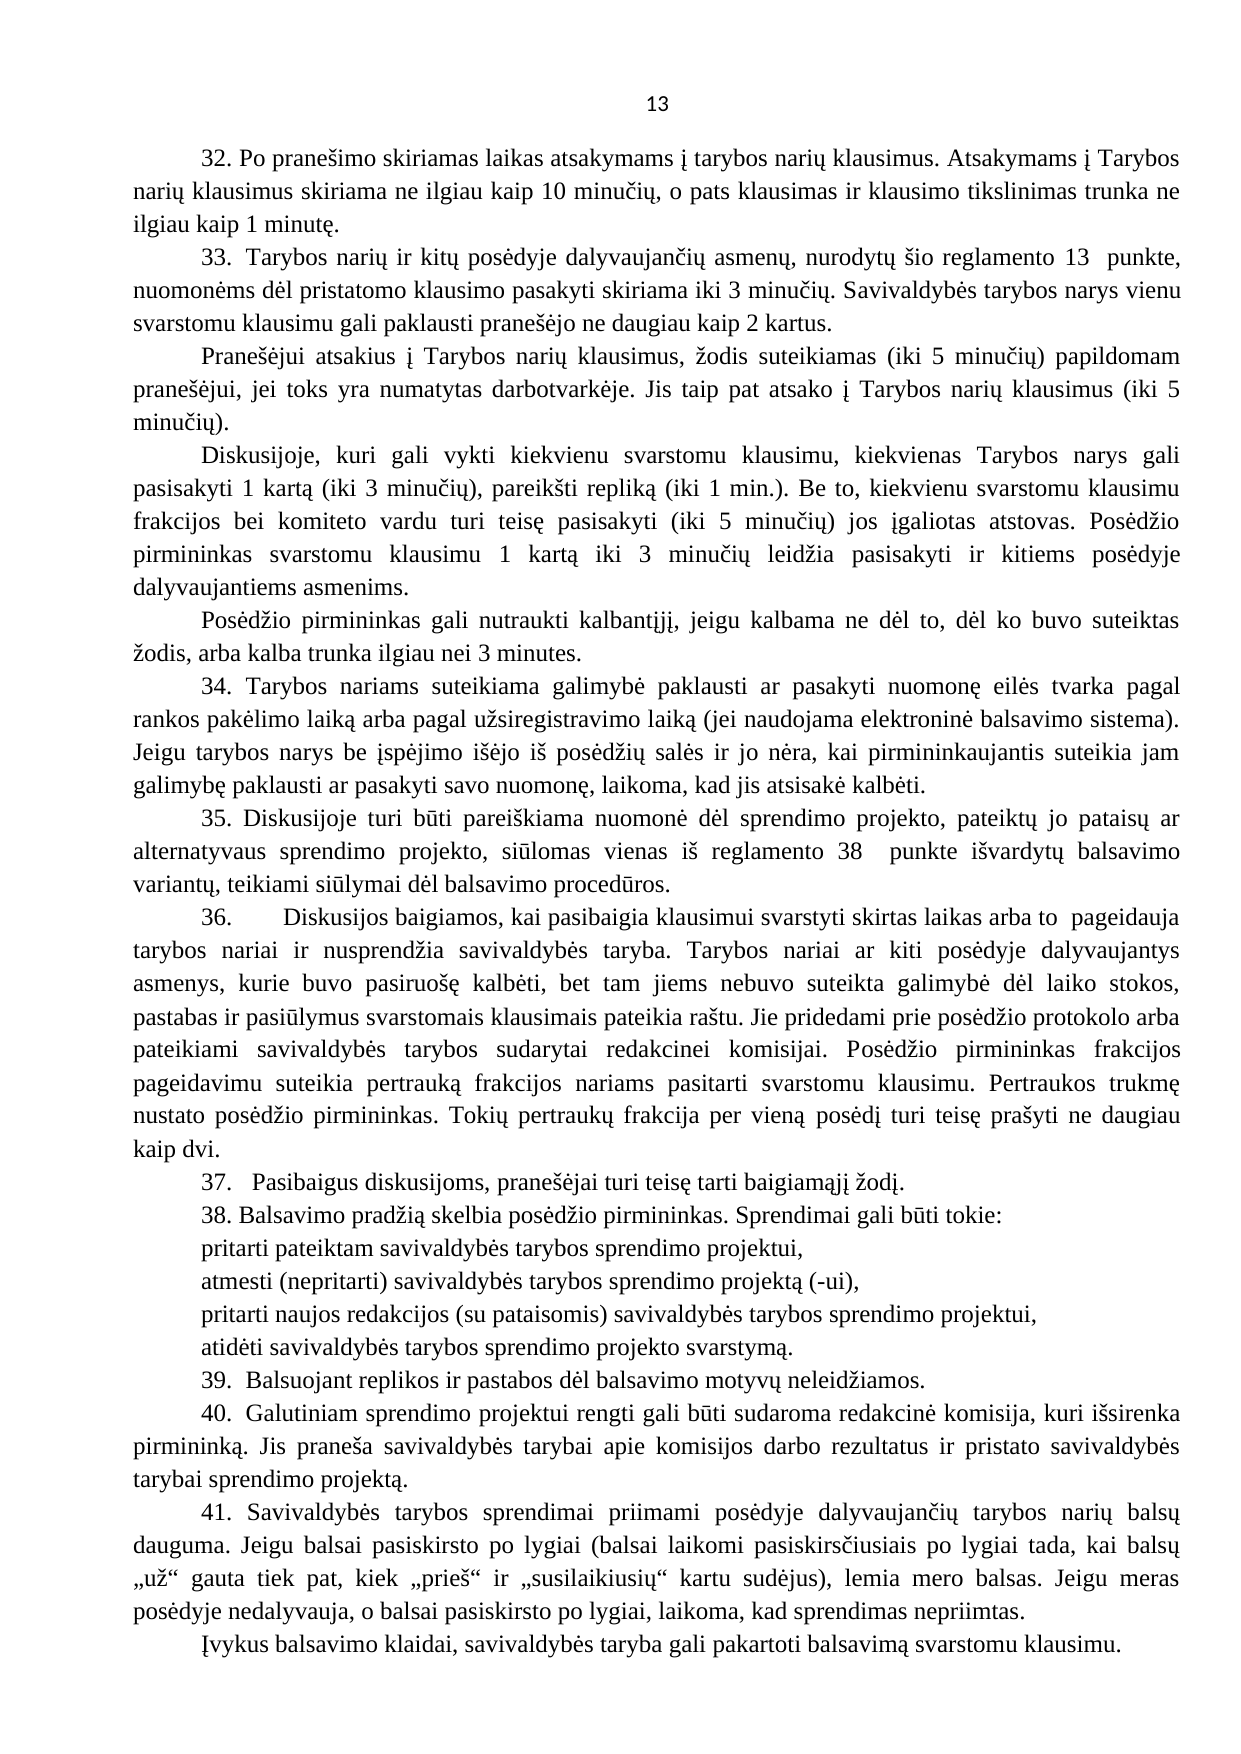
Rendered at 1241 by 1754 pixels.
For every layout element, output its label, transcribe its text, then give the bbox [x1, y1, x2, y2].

text 33. Tarybos narių ir kitų posėdyje dalyvaujančių asmenų, nurodytų šio reglamento 13 punkte, nuomonėms dėl pristatomo klausimo pasakyti skiriama iki 3 minučių. Savivaldybės tarybos narys vienu svarstomu klausimu gali paklausti pranešėjo ne daugiau kaip 2 kartus. [133, 242, 1181, 337]
text Pranešėjui atsakius į Tarybos narių klausimus, žodis suteikiamas (iki 5 minučių) papildomam pranešėjui, jei toks yra numatytas darbotvarkėje. Jis taip pat atsako į Tarybos narių klausimus (iki 5 minučių). [133, 341, 1181, 436]
text pritarti pateiktam savivaldybės tarybos sprendimo projektui, [133, 1233, 1181, 1261]
text 38. Balsavimo pradžią skelbia posėdžio pirmininkas. Sprendimai gali būti tokie: [133, 1200, 1181, 1228]
text 39. Balsuojant replikos ir pastabos dėl balsavimo motyvų neleidžiamos. [133, 1365, 1181, 1393]
text Įvykus balsavimo klaidai, savivaldybės taryba gali pakartoti balsavimą svarstomu klausimu. [133, 1629, 1181, 1658]
text Diskusijoje, kuri gali vykti kiekvienu svarstomu klausimu, kiekvienas Tarybos narys gali pasisakyti 1 kartą (iki 3 minučių), pareikšti repliką (iki 1 min.). Be to, kiekvienu svarstomu klausimu frakcijos bei komiteto vardu turi teisę pasisakyti (iki 5 minučių) jos įgaliotas atstovas. Posėdžio pirmininkas svarstomu klausimu 1 kartą iki 3 minučių leidžia pasisakyti ir kitiems posėdyje dalyvaujantiems asmenims. [133, 440, 1181, 601]
text 36. Diskusijos baigiamos, kai pasibaigia klausimui svarstyti skirtas laikas arba to pageidauja tarybos nariai ir nusprendžia savivaldybės taryba. Tarybos nariai ar kiti posėdyje dalyvaujantys asmenys, kurie buvo pasiruošę kalbėti, bet tam jiems nebuvo suteikta galimybė dėl laiko stokos, pastabas ir pasiūlymus svarstomais klausimais pateikia raštu. Jie pridedami prie posėdžio protokolo arba pateikiami savivaldybės tarybos sudarytai redakcinei komisijai. Posėdžio pirmininkas frakcijos pageidavimu suteikia pertrauką frakcijos nariams pasitarti svarstomu klausimu. Pertraukos trukmę nustato posėdžio pirmininkas. Tokių pertraukų frakcija per vieną posėdį turi teisę prašyti ne daugiau kaip dvi. [133, 902, 1181, 1162]
text pritarti naujos redakcijos (su pataisomis) savivaldybės tarybos sprendimo projektui, [133, 1299, 1181, 1327]
text 35. Diskusijoje turi būti pareiškiama nuomonė dėl sprendimo projekto, pateiktų jo pataisų ar alternatyvaus sprendimo projekto, siūlomas vienas iš reglamento 38 punkte išvardytų balsavimo variantų, teikiami siūlymai dėl balsavimo procedūros. [133, 803, 1181, 898]
text atidėti savivaldybės tarybos sprendimo projekto svarstymą. [133, 1332, 1181, 1361]
text Posėdžio pirmininkas gali nutraukti kalbantįjį, jeigu kalbama ne dėl to, dėl ko buvo suteiktas žodis, arba kalba trunka ilgiau nei 3 minutes. [133, 605, 1181, 667]
text atmesti (nepritarti) savivaldybės tarybos sprendimo projektą (-ui), [133, 1266, 1181, 1294]
text 34. Tarybos nariams suteikiama galimybė paklausti ar pasakyti nuomonę eilės tvarka pagal rankos pakėlimo laiką arba pagal užsiregistravimo laiką (jei naudojama elektroninė balsavimo sistema). Jeigu tarybos narys be įspėjimo išėjo iš posėdžių salės ir jo nėra, kai pirmininkaujantis suteikia jam galimybę paklausti ar pasakyti savo nuomonę, laikoma, kad jis atsisakė kalbėti. [133, 671, 1181, 799]
text 40. Galutiniam sprendimo projektui rengti gali būti sudaroma redakcinė komisija, kuri išsirenka pirmininką. Jis praneša savivaldybės tarybai apie komisijos darbo rezultatus ir pristato savivaldybės tarybai sprendimo projektą. [133, 1398, 1181, 1493]
text 41. Savivaldybės tarybos sprendimai priimami posėdyje dalyvaujančių tarybos narių balsų dauguma. Jeigu balsai pasiskirsto po lygiai (balsai laikomi pasiskirsčiusiais po lygiai tada, kai balsų „už“ gauta tiek pat, kiek „prieš“ ir „susilaikiusių“ kartu sudėjus), lemia mero balsas. Jeigu meras posėdyje nedalyvauja, o balsai pasiskirsto po lygiai, laikoma, kad sprendimas nepriimtas. [133, 1497, 1181, 1625]
text 32. Po pranešimo skiriamas laikas atsakymams į tarybos narių klausimus. Atsakymams į Tarybos narių klausimus skiriama ne ilgiau kaip 10 minučių, o pats klausimas ir klausimo tikslinimas trunka ne ilgiau kaip 1 minutę. [133, 143, 1181, 238]
text 37. Pasibaigus diskusijoms, pranešėjai turi teisę tarti baigiamąjį žodį. [133, 1167, 1181, 1195]
